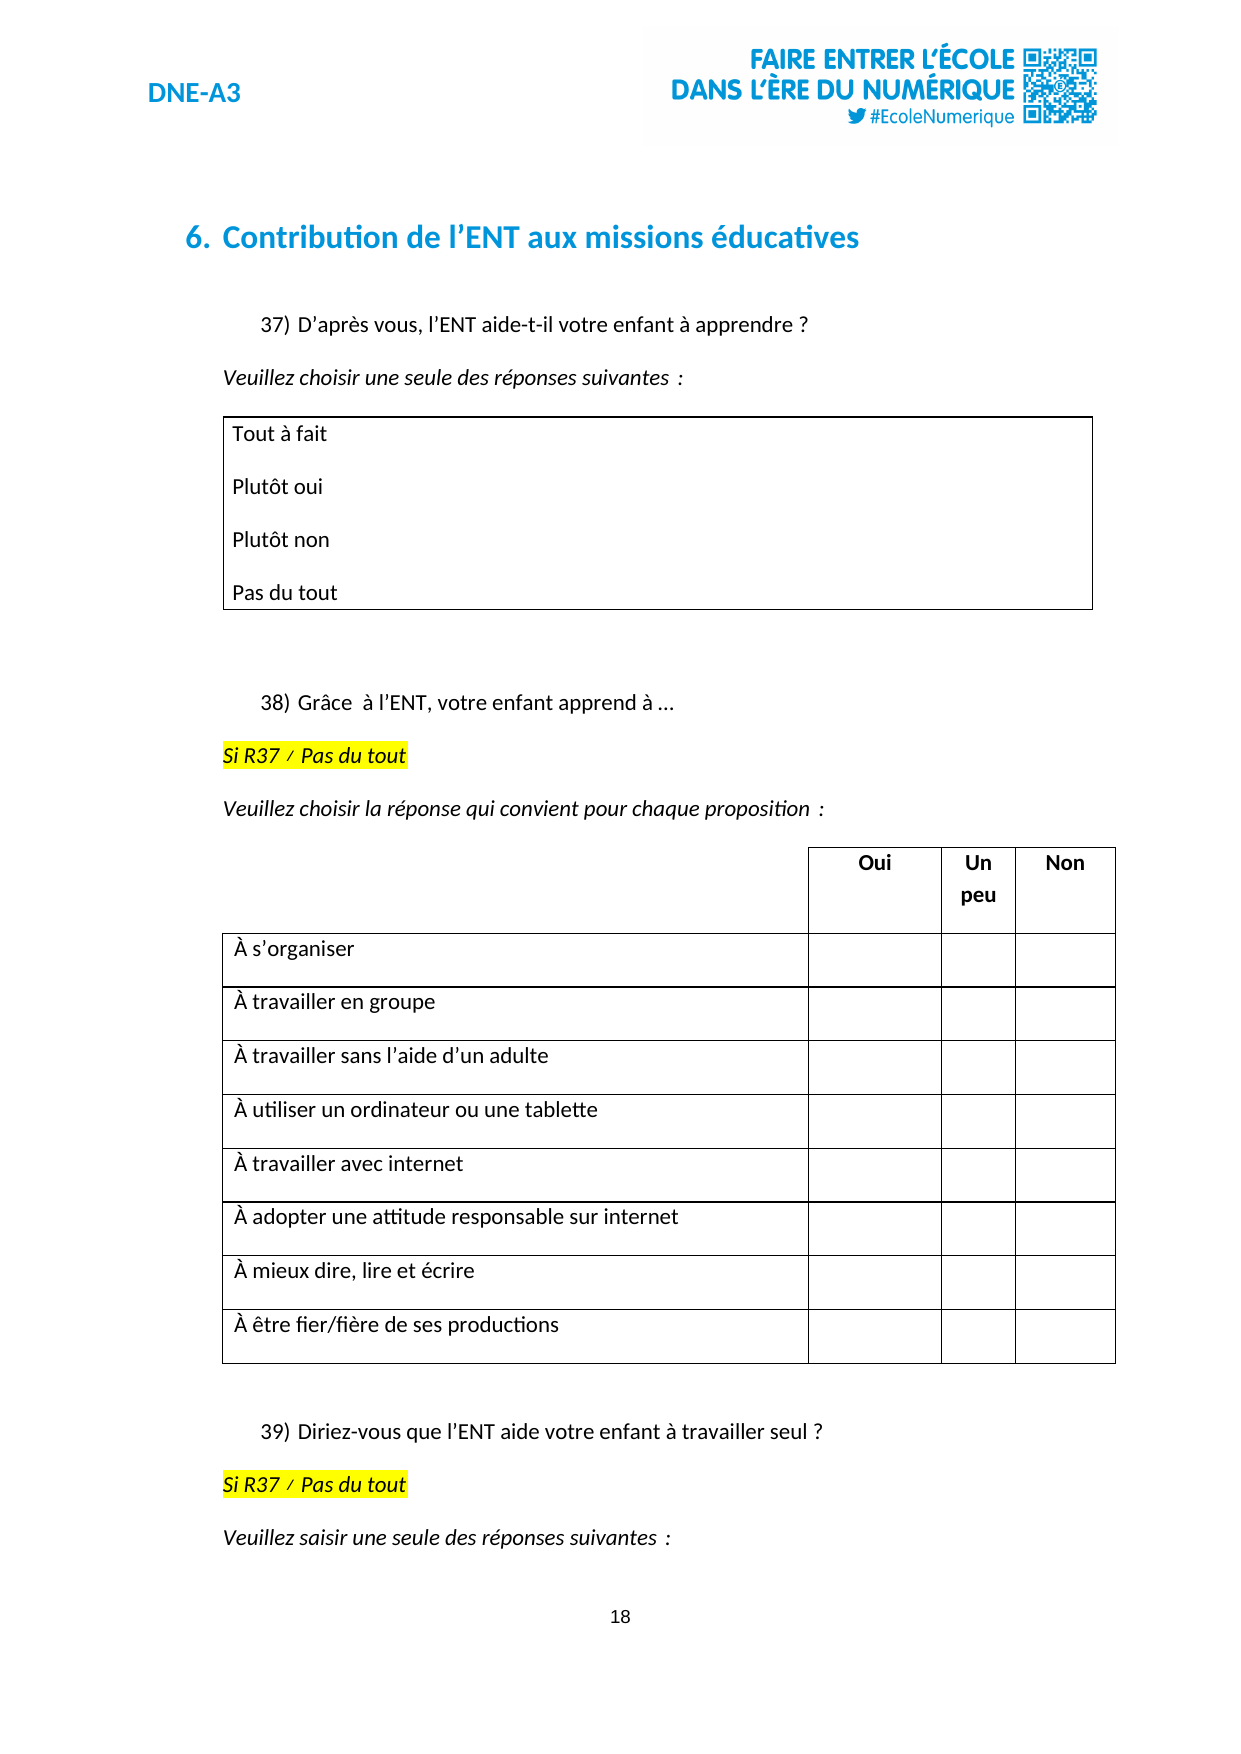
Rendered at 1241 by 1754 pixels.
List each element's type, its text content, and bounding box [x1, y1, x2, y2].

list Plutôt oui [224, 469, 1092, 501]
list D’après vous, l’ENT aide-t-il votre enfant à apprendre ? [260, 310, 1093, 338]
table_cell [1016, 1256, 1115, 1309]
table_cell [1016, 1041, 1115, 1094]
table_cell [809, 1256, 941, 1309]
table_cell À adopter une attitude responsable sur internet [223, 1203, 808, 1255]
table_cell [809, 1095, 941, 1148]
table_cell [942, 934, 1015, 986]
list Grâce à l’ENT, votre enfant apprend à … [260, 688, 1093, 716]
list Tout à fait [224, 418, 1092, 447]
table_cell À travailler avec internet [223, 1149, 808, 1201]
table_cell [809, 1203, 941, 1255]
table_cell [1016, 1203, 1115, 1255]
table_cell [809, 1310, 941, 1363]
list Si R37 ≠ Pas du tout [223, 1470, 1093, 1498]
table_cell [942, 1149, 1015, 1201]
list Veuillez choisir une seule des réponses suivantes : [223, 363, 1093, 391]
table_header Non [1016, 848, 1115, 933]
table_cell [942, 1203, 1015, 1255]
table_cell [1016, 1095, 1115, 1148]
table_cell À être fier/fière de ses productions [223, 1310, 808, 1363]
table_header Oui [809, 848, 941, 933]
list Si R37 ≠ Pas du tout [223, 741, 1093, 769]
list Veuillez saisir une seule des réponses suivantes : [223, 1523, 1093, 1551]
list Diriez-vous que l’ENT aide votre enfant à travailler seul ? [260, 1417, 1093, 1445]
table_header [223, 847, 808, 933]
table_cell À s’organiser [223, 934, 808, 986]
table_cell [809, 988, 941, 1040]
table_cell À travailler sans l’aide d’un adulte [223, 1041, 808, 1094]
list Pas du tout [224, 575, 1092, 609]
table_cell [942, 1041, 1015, 1094]
table_cell [942, 1310, 1015, 1363]
table_cell [809, 934, 941, 986]
table_cell [942, 1095, 1015, 1148]
table_cell [1016, 1149, 1115, 1201]
table_header Un peu [942, 848, 1015, 933]
table_cell À mieux dire, lire et écrire [223, 1256, 808, 1309]
list Contribution de l’ENT aux missions éducatives [185, 217, 1093, 257]
table_cell [1016, 1310, 1115, 1363]
table_cell À utiliser un ordinateur ou une tablette [223, 1095, 808, 1148]
table_cell [942, 1256, 1015, 1309]
table_cell [1016, 988, 1115, 1040]
list Plutôt non [224, 522, 1092, 553]
table_cell [942, 988, 1015, 1040]
table_cell [809, 1149, 941, 1201]
list Veuillez choisir la réponse qui convient pour chaque proposition : [223, 794, 1093, 822]
table_cell [809, 1041, 941, 1094]
table_cell [1016, 934, 1115, 986]
table_cell À travailler en groupe [223, 988, 808, 1040]
